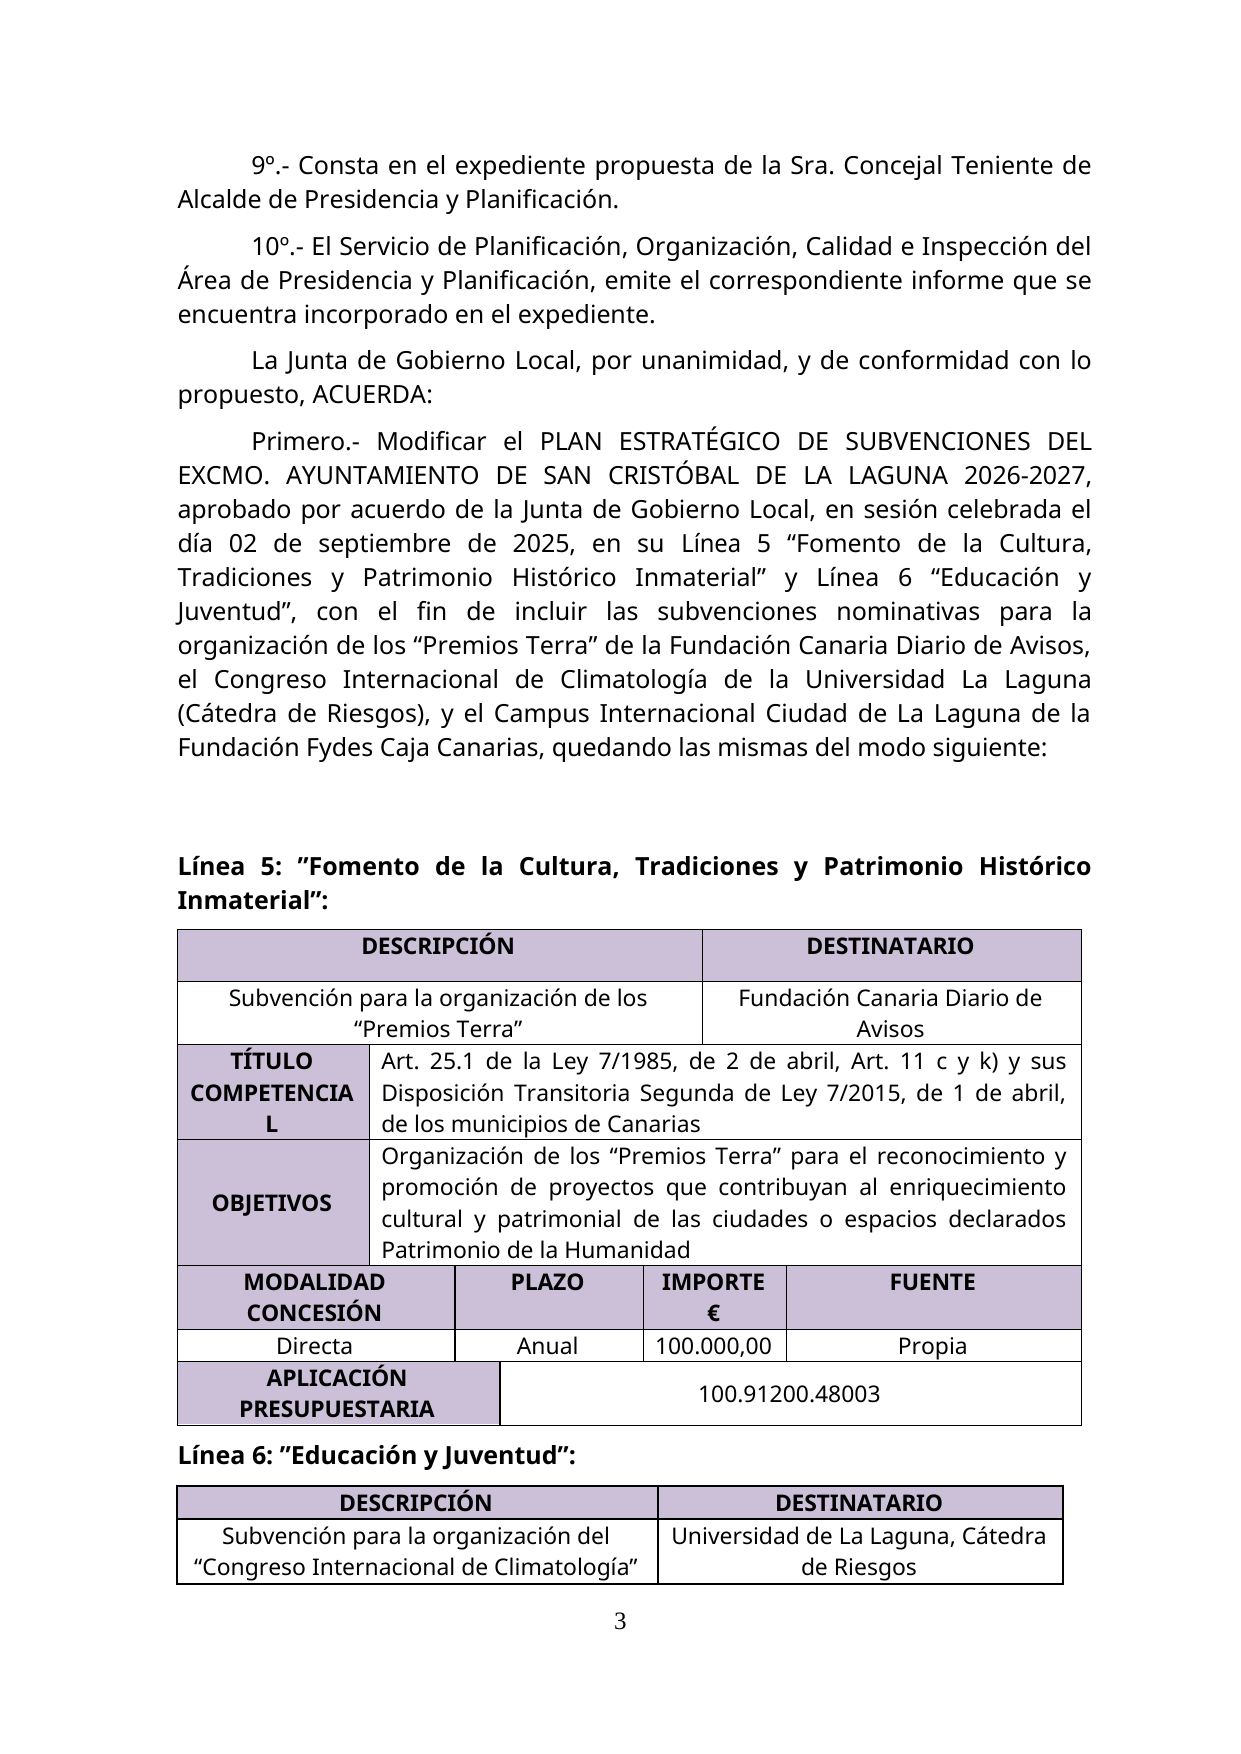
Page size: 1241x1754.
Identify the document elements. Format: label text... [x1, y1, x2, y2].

table_cell Propia [787, 1330, 1081, 1361]
table_cell Fundación Canaria Diario de Avisos [703, 982, 1081, 1044]
table_cell OBJETIVOS [178, 1140, 369, 1265]
text 9º.- Consta en el expediente propuesta de la Sra. Concejal Teniente de Alcalde de Presidencia y Planificación. [177, 148, 1093, 216]
table_cell TÍTULO COMPETENCIAL [178, 1045, 369, 1139]
text Línea 6: ”Educación y Juventud”: [177, 1438, 1063, 1472]
table_cell Directa [178, 1330, 454, 1361]
table_cell Anual [456, 1330, 643, 1361]
table_header DESCRIPCIÓN [178, 1487, 657, 1518]
table_cell Universidad de La Laguna, Cátedra de Riesgos [659, 1520, 1062, 1582]
text Línea 5: ”Fomento de la Cultura, Tradiciones y Patrimonio Histórico Inmaterial”: [177, 848, 1093, 916]
table_cell Organización de los “Premios Terra” para el reconocimiento y promoción de proyectos que contribuyan al enriquecimiento cultural y patrimonial de las ciudades o espacios declarados Patrimonio de la Humanidad [370, 1140, 1081, 1265]
text La Junta de Gobierno Local, por unanimidad, y de conformidad con lo propuesto, ACUERDA: [177, 343, 1093, 411]
table_cell MODALIDAD CONCESIÓN [178, 1266, 454, 1329]
table_header DESTINATARIO [703, 930, 1081, 981]
table_cell Art. 25.1 de la Ley 7/1985, de 2 de abril, Art. 11 c y k) y sus Disposición Transitoria Segunda de Ley 7/2015, de 1 de abril, de los municipios de Canarias [370, 1045, 1081, 1139]
table_cell Subvención para la organización de los “Premios Terra” [178, 982, 702, 1044]
text Primero.- Modificar el PLAN ESTRATÉGICO DE SUBVENCIONES DEL EXCMO. AYUNTAMIENTO DE SAN CRISTÓBAL DE LA LAGUNA 2026-2027, aprobado por acuerdo de la Junta de Gobierno Local, en sesión celebrada el día 02 de septiembre de 2025, en su Línea 5 “Fomento de la Cultura, Tradiciones y Patrimonio Histórico Inmaterial” y Línea 6 “Educación y Juventud”, con el fin de incluir las subvenciones nominativas para la organización de los “Premios Terra” de la Fundación Canaria Diario de Avisos, el Congreso Internacional de Climatología de la Universidad La Laguna (Cátedra de Riesgos), y el Campus Internacional Ciudad de La Laguna de la Fundación Fydes Caja Canarias, quedando las mismas del modo siguiente: [177, 423, 1093, 764]
table_cell FUENTE [787, 1266, 1081, 1329]
table_header DESTINATARIO [659, 1487, 1062, 1518]
table_cell 100.91200.48003 [501, 1362, 1081, 1424]
text 10º.- El Servicio de Planificación, Organización, Calidad e Inspección del Área de Presidencia y Planificación, emite el correspondiente informe que se encuentra incorporado en el expediente. [177, 228, 1093, 330]
table_header DESCRIPCIÓN [178, 930, 702, 981]
table_cell PLAZO [456, 1266, 643, 1329]
table_cell IMPORTE € [644, 1266, 786, 1329]
table_cell Subvención para la organización del “Congreso Internacional de Climatología” [178, 1520, 657, 1582]
table_cell APLICACIÓN PRESUPUESTARIA [178, 1362, 499, 1424]
table_cell 100.000,00 [644, 1330, 786, 1361]
